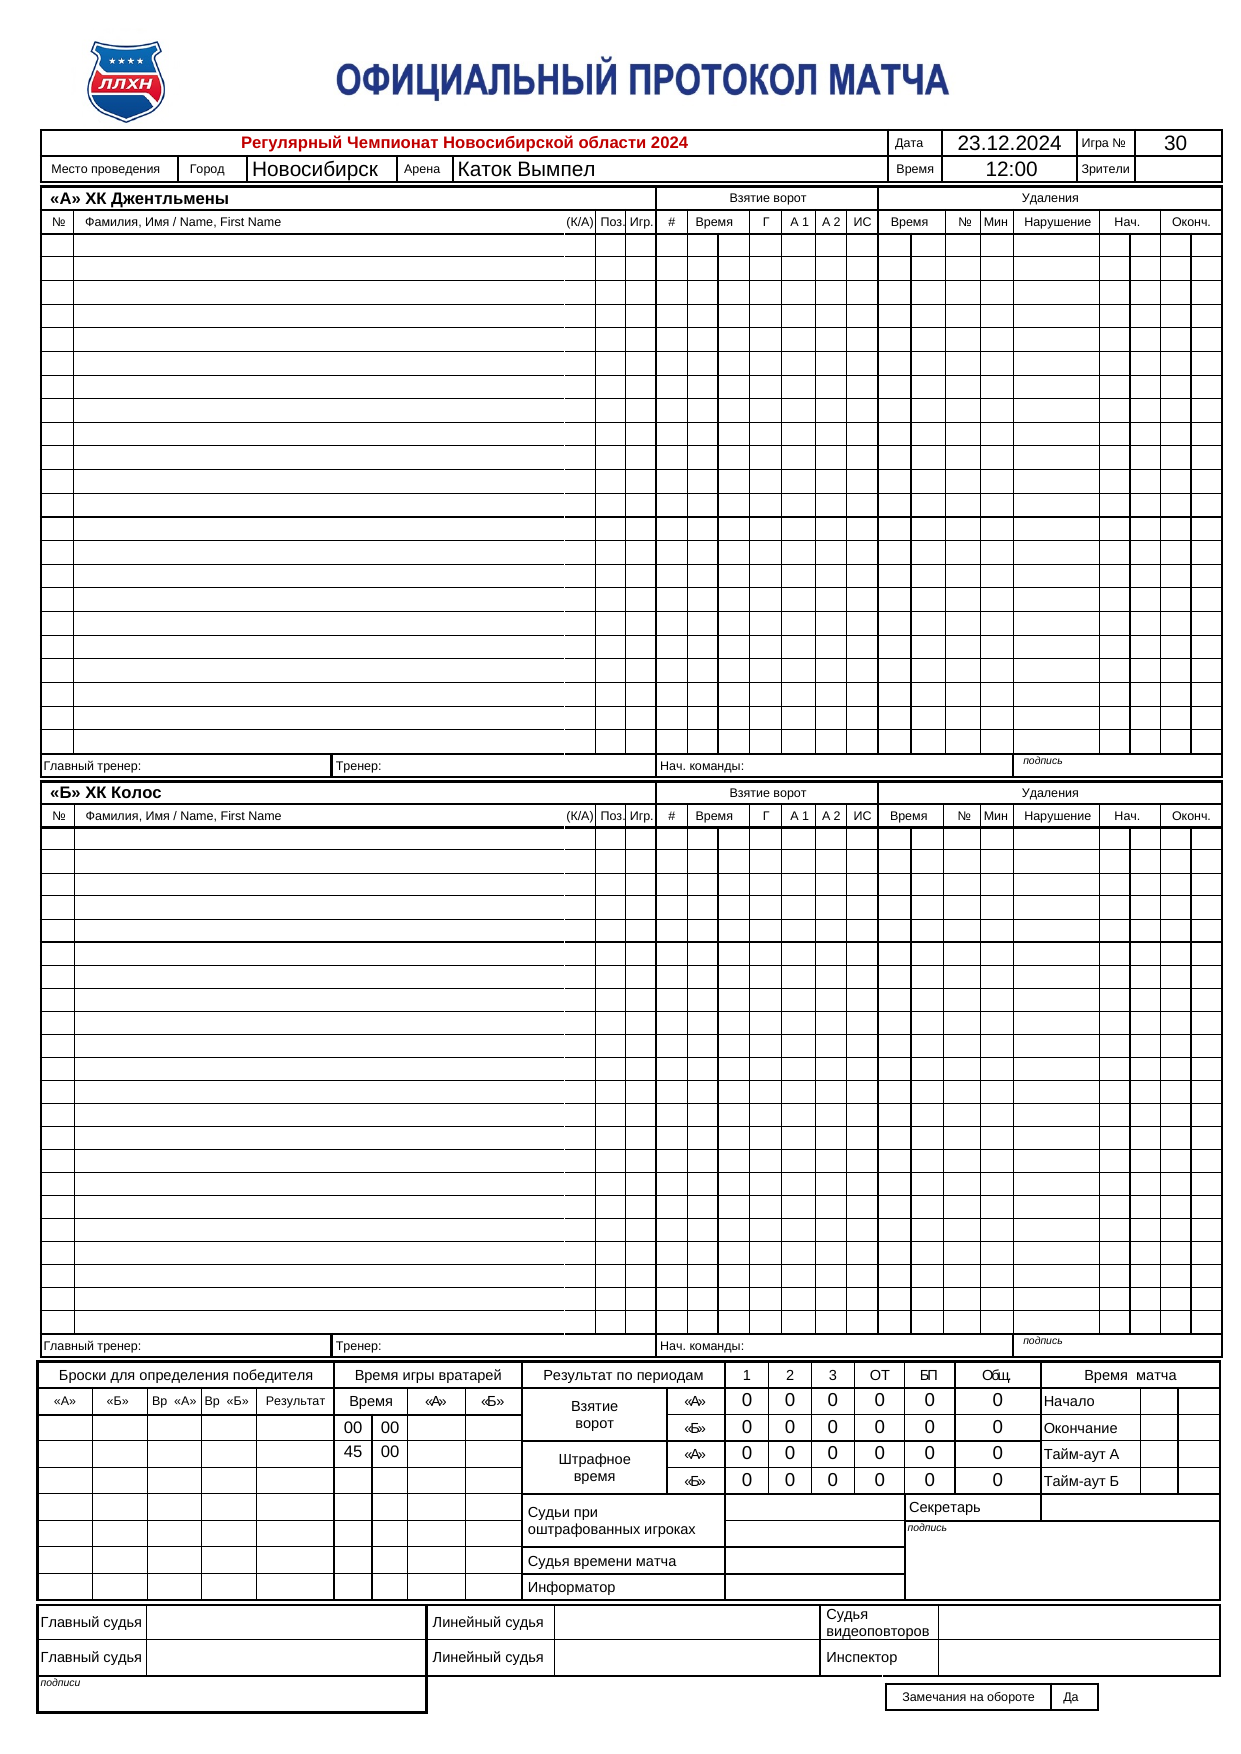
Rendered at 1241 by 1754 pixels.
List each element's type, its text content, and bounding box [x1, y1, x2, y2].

table_cell [93, 1416, 147, 1440]
table_cell [1014, 920, 1099, 941]
table_cell [816, 352, 846, 374]
table_cell Тренер: [333, 1335, 655, 1356]
table_cell [1014, 1288, 1099, 1310]
table_cell [1100, 1012, 1129, 1033]
table_cell [688, 896, 717, 918]
table_cell [944, 966, 980, 987]
table_cell [42, 896, 74, 918]
table_cell [847, 565, 877, 587]
table_cell подпись [1014, 1335, 1221, 1356]
table_cell [719, 730, 749, 753]
table_cell [816, 1058, 846, 1079]
table_cell Информатор [523, 1575, 724, 1599]
table_cell [1131, 989, 1160, 1011]
table_cell [626, 874, 655, 895]
table_cell [565, 1311, 595, 1333]
table_cell [657, 1150, 687, 1172]
table_cell [1100, 1058, 1129, 1079]
table_cell [688, 730, 717, 753]
table_cell [42, 966, 74, 987]
table_cell [1131, 874, 1160, 895]
table_cell [565, 683, 595, 706]
table_cell [719, 1035, 749, 1057]
table_cell [1192, 1012, 1221, 1033]
table_cell [1192, 943, 1221, 964]
table_cell [1014, 399, 1099, 422]
table_cell [1014, 446, 1099, 469]
table_cell [816, 235, 846, 256]
table_cell [596, 896, 625, 918]
table_cell [750, 281, 781, 303]
table_header Взятие ворот [657, 783, 877, 803]
table_cell [657, 1311, 687, 1333]
table_cell [75, 966, 564, 987]
table_cell [1161, 588, 1190, 611]
table_cell [74, 730, 564, 753]
table_cell [981, 612, 1013, 634]
table_cell [946, 470, 980, 493]
table_cell [879, 896, 910, 918]
table_cell [1014, 352, 1099, 374]
table_header Замечания на обороте [887, 1685, 1050, 1709]
table_cell [1131, 281, 1160, 303]
table_cell [657, 305, 687, 327]
table_cell [1161, 636, 1190, 658]
table_cell [719, 352, 749, 374]
table_cell [1014, 1104, 1099, 1126]
table_cell Вр «А» [148, 1389, 201, 1413]
table_cell [847, 1012, 877, 1033]
table_cell [750, 494, 781, 516]
table_cell [1192, 470, 1221, 493]
table_cell [719, 1150, 749, 1172]
table_cell [1131, 1219, 1160, 1241]
table_cell [1192, 1265, 1221, 1287]
table_cell [148, 1468, 201, 1493]
table_cell [75, 1150, 564, 1172]
table_cell [93, 1547, 147, 1573]
table_cell [847, 683, 877, 706]
table_cell [879, 494, 910, 516]
table_cell [1014, 305, 1099, 327]
table_cell [626, 328, 655, 351]
table_cell [202, 1547, 256, 1573]
table_cell [879, 943, 910, 964]
table_cell [1141, 1468, 1177, 1493]
table_cell [782, 376, 815, 398]
table_cell [981, 305, 1013, 327]
table_cell Поз. [596, 805, 625, 826]
table_cell [782, 1058, 815, 1079]
table_cell [596, 305, 625, 327]
table_cell 0 [769, 1415, 811, 1440]
table_cell [688, 257, 717, 280]
table_cell [74, 683, 564, 706]
table_cell [1161, 352, 1190, 374]
table_cell [93, 1574, 147, 1599]
table_cell [912, 1058, 943, 1079]
table_cell [847, 494, 877, 516]
table_cell [879, 1150, 910, 1172]
table_cell [879, 1311, 910, 1333]
table_cell [75, 1173, 564, 1195]
table_cell [816, 1104, 846, 1126]
table_cell [657, 281, 687, 303]
table_cell [1141, 1415, 1177, 1440]
table_cell [981, 588, 1013, 611]
table_cell [1100, 730, 1129, 753]
table_cell [1100, 1035, 1129, 1057]
table_cell [688, 235, 717, 256]
table_cell [565, 1265, 595, 1287]
table_cell [1100, 659, 1129, 682]
table_cell [657, 1127, 687, 1149]
table_cell [42, 683, 73, 706]
table_cell [782, 1196, 815, 1218]
table_cell [688, 1196, 717, 1218]
table_header БП [905, 1363, 954, 1387]
table_cell [847, 1242, 877, 1264]
table_cell [1161, 423, 1190, 445]
table_cell [944, 1035, 980, 1057]
table_cell [565, 281, 595, 303]
table_cell [408, 1441, 465, 1467]
table_cell [1192, 989, 1221, 1011]
table_cell [726, 1575, 904, 1599]
table_cell [1014, 966, 1099, 987]
table_cell [1131, 829, 1160, 849]
table_cell [750, 565, 781, 587]
table_cell [42, 305, 73, 327]
table_cell [816, 1311, 846, 1333]
table_cell [657, 707, 687, 729]
table_cell [1192, 352, 1221, 374]
table_cell [1131, 376, 1160, 398]
table_cell [782, 850, 815, 872]
table_cell [335, 1521, 371, 1546]
table_cell [782, 1012, 815, 1033]
table_cell А 2 [816, 805, 846, 826]
table_cell [944, 1127, 980, 1149]
table_cell [74, 612, 564, 634]
table_cell [750, 829, 781, 849]
table_cell [847, 1265, 877, 1287]
table_cell [596, 1035, 625, 1057]
table_cell [944, 1311, 980, 1333]
table_cell [1192, 565, 1221, 587]
table_cell [750, 257, 781, 280]
table_cell [816, 1242, 846, 1264]
table_cell [912, 966, 943, 987]
table_cell [1014, 235, 1099, 256]
table_cell [626, 1173, 655, 1195]
table_cell [981, 565, 1013, 587]
table_cell [42, 423, 73, 445]
table_cell [912, 518, 945, 540]
table_cell [626, 1035, 655, 1057]
table_cell [1192, 1058, 1221, 1079]
table_cell [565, 423, 595, 445]
table_cell [750, 541, 781, 564]
table_cell [596, 1150, 625, 1172]
table_cell [1161, 683, 1190, 706]
table_cell [42, 850, 74, 872]
table_cell [847, 1058, 877, 1079]
table_cell [1161, 235, 1190, 256]
table_cell [879, 1081, 910, 1103]
table_cell [1100, 470, 1129, 493]
table_cell [565, 896, 595, 918]
table_cell [981, 1104, 1013, 1126]
table_cell Город [179, 157, 246, 181]
table_cell Взятие ворот [523, 1389, 666, 1440]
table_cell [879, 1219, 910, 1241]
table_cell [946, 565, 980, 587]
table_cell Время [688, 211, 749, 233]
table_cell [565, 588, 595, 611]
table_cell [816, 1150, 846, 1172]
table_cell [1131, 683, 1160, 706]
table_cell [1161, 541, 1190, 564]
table_cell [1131, 612, 1160, 634]
table_cell [816, 636, 846, 658]
table_cell [719, 328, 749, 351]
table_header «А» ХК Джентльмены [42, 188, 655, 209]
table_cell [1014, 896, 1099, 918]
table_cell [596, 874, 625, 895]
table_cell [1014, 518, 1099, 540]
table_cell [1131, 470, 1160, 493]
table_cell [719, 989, 749, 1011]
table_cell Оконч. [1161, 805, 1221, 826]
table_cell [782, 399, 815, 422]
table_cell [626, 966, 655, 987]
table_cell Тренер: [333, 755, 655, 776]
table_cell [596, 1127, 625, 1149]
table_cell [1161, 707, 1190, 729]
table_cell [883, 1677, 1220, 1681]
table_cell [74, 659, 564, 682]
table_header 2 [769, 1363, 811, 1387]
table_cell [596, 446, 625, 469]
table_cell 0 [905, 1415, 954, 1440]
table_cell [1100, 494, 1129, 516]
table_cell Нач. [1100, 805, 1160, 826]
table_cell [565, 257, 595, 280]
table_cell [1131, 850, 1160, 872]
table_header Время матча [1042, 1363, 1219, 1387]
table_cell [1100, 1150, 1129, 1172]
table_cell [565, 874, 595, 895]
table_cell [42, 730, 73, 753]
table_cell [1131, 1127, 1160, 1149]
table_cell [1192, 707, 1221, 729]
table_cell [657, 1265, 687, 1287]
table_header Удаления [879, 783, 1221, 803]
table_cell [1100, 1104, 1129, 1126]
table_cell [912, 470, 945, 493]
table_cell [596, 235, 625, 256]
table_cell Г [750, 211, 781, 233]
table_cell [816, 1035, 846, 1057]
table_cell [1100, 1219, 1129, 1241]
table_cell [626, 1219, 655, 1241]
table_cell [719, 659, 749, 682]
table_cell [981, 235, 1013, 256]
table_cell Тайм-аут А [1042, 1441, 1140, 1467]
table_cell [596, 1219, 625, 1241]
table_cell [750, 1242, 781, 1264]
table_cell [981, 541, 1013, 564]
table_cell Время [889, 157, 941, 181]
table_cell [1192, 1035, 1221, 1057]
table_cell [981, 376, 1013, 398]
table_cell [657, 1035, 687, 1057]
table_cell [879, 518, 910, 540]
table_cell 0 [905, 1389, 954, 1413]
table_cell [596, 588, 625, 611]
table_cell [981, 659, 1013, 682]
table_cell [42, 1104, 74, 1126]
table_header Результат по периодам [523, 1363, 724, 1387]
table_cell [596, 1196, 625, 1218]
table_cell [782, 1219, 815, 1241]
table_cell подписи [39, 1677, 425, 1711]
table_cell [981, 943, 1013, 964]
table_cell [816, 874, 846, 895]
table_cell [1014, 281, 1099, 303]
table_cell [879, 1196, 910, 1218]
table_cell [912, 352, 945, 374]
table_cell [981, 328, 1013, 351]
table_cell [782, 328, 815, 351]
table_cell [782, 730, 815, 753]
table_cell [719, 1104, 749, 1126]
table_cell [847, 1104, 877, 1126]
table_cell [944, 1173, 980, 1195]
table_cell 0 [956, 1389, 1040, 1413]
table_cell [981, 281, 1013, 303]
table_cell [912, 850, 943, 872]
table_cell [626, 659, 655, 682]
table_cell [750, 1219, 781, 1241]
table_cell [1014, 943, 1099, 964]
table_cell [565, 707, 595, 729]
table_cell [596, 1012, 625, 1033]
table_cell [688, 328, 717, 351]
table_cell [879, 1242, 910, 1264]
table_cell [816, 829, 846, 849]
table_cell Судья времени матча [523, 1548, 724, 1573]
table_cell [565, 659, 595, 682]
table_cell [626, 850, 655, 872]
table_cell [42, 1219, 74, 1241]
table_cell [944, 1150, 980, 1172]
table_cell [1100, 588, 1129, 611]
table_cell [1192, 235, 1221, 256]
table_cell [1014, 829, 1099, 849]
table_cell [93, 1441, 147, 1467]
table_cell [565, 943, 595, 964]
table_cell [847, 920, 877, 941]
table_cell [1014, 1127, 1099, 1149]
table_cell [847, 1219, 877, 1241]
table_cell [816, 989, 846, 1011]
table_cell [688, 966, 717, 987]
table_cell [596, 850, 625, 872]
table_cell [565, 399, 595, 422]
table_cell 00 [335, 1416, 371, 1440]
table_cell [944, 1196, 980, 1218]
table_cell [719, 612, 749, 634]
table_cell [75, 850, 564, 872]
table_cell Судьи при оштрафованных игроках [523, 1495, 724, 1546]
table_cell [42, 494, 73, 516]
table_cell [946, 352, 980, 374]
table_cell [565, 966, 595, 987]
table_cell [688, 494, 717, 516]
table_cell [626, 730, 655, 753]
table_cell [596, 943, 625, 964]
table_cell [596, 989, 625, 1011]
table_cell [750, 612, 781, 634]
table_cell Нарушение [1014, 211, 1099, 233]
table_cell [1131, 1242, 1160, 1264]
table_cell [626, 989, 655, 1011]
table_cell [1179, 1441, 1219, 1467]
table_cell [944, 1104, 980, 1126]
table_cell [596, 1058, 625, 1079]
table_cell [596, 920, 625, 941]
table_cell [1161, 1311, 1190, 1333]
table_cell [565, 920, 595, 941]
table_cell [74, 328, 564, 351]
table_cell 0 [905, 1442, 954, 1467]
table_cell [750, 1265, 781, 1287]
table_cell [1100, 829, 1129, 849]
table_cell [719, 1127, 749, 1149]
table_cell [42, 518, 73, 540]
table_cell [39, 1494, 92, 1520]
table_cell [596, 352, 625, 374]
table_cell [657, 989, 687, 1011]
table_cell [688, 1265, 717, 1287]
table_cell [944, 920, 980, 941]
table_cell [719, 1196, 749, 1218]
table_cell [1131, 896, 1160, 918]
table_cell [912, 446, 945, 469]
table_cell [657, 1196, 687, 1218]
table_cell [596, 1104, 625, 1126]
table_cell [1161, 328, 1190, 351]
table_cell [782, 920, 815, 941]
table_cell [1161, 1150, 1190, 1172]
table_cell [816, 1196, 846, 1218]
table_cell [847, 518, 877, 540]
table_header Да [1052, 1685, 1097, 1709]
table_cell [42, 376, 73, 398]
table_cell [719, 943, 749, 964]
table_cell [1192, 1173, 1221, 1195]
table_cell [1100, 399, 1129, 422]
table_cell [750, 518, 781, 540]
table_cell [1131, 257, 1160, 280]
table_cell [688, 352, 717, 374]
table_cell [1014, 1219, 1099, 1241]
table_cell 0 [855, 1442, 904, 1467]
table_cell [782, 683, 815, 706]
table_cell № [42, 805, 74, 826]
table_cell [719, 376, 749, 398]
table_cell [596, 966, 625, 987]
table_cell [847, 235, 877, 256]
table_cell [719, 1012, 749, 1033]
table_cell [147, 1606, 425, 1639]
table_cell [1100, 518, 1129, 540]
table_cell [657, 612, 687, 634]
table_cell [657, 518, 687, 540]
table_cell [1014, 470, 1099, 493]
table_cell [626, 565, 655, 587]
table_cell [750, 1150, 781, 1172]
table_cell [1100, 683, 1129, 706]
table_cell [75, 1127, 564, 1149]
table_cell [1131, 305, 1160, 327]
table_cell [1161, 305, 1190, 327]
table_cell [944, 1288, 980, 1310]
table_cell [1100, 1173, 1129, 1195]
table_cell [688, 989, 717, 1011]
table_cell Время [879, 211, 945, 233]
table_cell [688, 565, 717, 587]
table_cell [257, 1441, 333, 1467]
table_cell [981, 989, 1013, 1011]
table_cell [1192, 612, 1221, 634]
table_cell [816, 328, 846, 351]
table_cell [782, 1288, 815, 1310]
table_cell [565, 612, 595, 634]
table_cell 0 [905, 1468, 954, 1493]
table_cell [565, 305, 595, 327]
table_cell [719, 829, 749, 849]
table_cell [596, 257, 625, 280]
table_cell [626, 588, 655, 611]
table_cell [1131, 943, 1160, 964]
table_cell [847, 1150, 877, 1172]
table_cell [626, 494, 655, 516]
table_cell [750, 1081, 781, 1103]
table_cell [782, 1035, 815, 1057]
table_cell [981, 1173, 1013, 1195]
table_cell подпись [906, 1522, 1219, 1599]
table_cell [912, 281, 945, 303]
table_cell [42, 470, 73, 493]
table_cell [782, 281, 815, 303]
table_cell [657, 423, 687, 445]
table_cell [879, 376, 910, 398]
table_cell [75, 1242, 564, 1264]
table_cell [1161, 966, 1190, 987]
table_cell [912, 305, 945, 327]
table_cell [816, 1173, 846, 1195]
table_cell Нач. команды: [657, 1335, 1012, 1356]
table_cell [42, 943, 74, 964]
table_cell [939, 1640, 1219, 1675]
table_cell [750, 328, 781, 351]
table_cell [688, 943, 717, 964]
table_cell [596, 518, 625, 540]
table_cell [626, 896, 655, 918]
table_cell [1192, 874, 1221, 895]
table_cell [1014, 257, 1099, 280]
table_cell [257, 1468, 333, 1493]
table_cell [816, 1265, 846, 1287]
table_cell [782, 1242, 815, 1264]
table_cell [657, 1058, 687, 1079]
table_cell [688, 588, 717, 611]
table_cell [74, 541, 564, 564]
table_cell А 1 [782, 805, 815, 826]
table_cell 0 [812, 1442, 854, 1467]
table_cell [944, 1012, 980, 1033]
table_cell [74, 423, 564, 445]
table_cell [626, 518, 655, 540]
table_cell [847, 1081, 877, 1103]
table_cell [816, 281, 846, 303]
table_cell [782, 541, 815, 564]
table_cell [75, 943, 564, 964]
table_cell [688, 707, 717, 729]
table_cell [750, 423, 781, 445]
table_cell [1192, 829, 1221, 849]
table_cell [847, 659, 877, 682]
table_cell Инспектор [821, 1640, 938, 1675]
table_cell [1161, 1265, 1190, 1287]
table_cell [946, 541, 980, 564]
table_cell [1161, 896, 1190, 918]
table_cell [1192, 1104, 1221, 1126]
table_cell [74, 281, 564, 303]
table_cell [1192, 1311, 1221, 1333]
table_cell [782, 588, 815, 611]
table_cell [719, 281, 749, 303]
table_cell [596, 1288, 625, 1310]
table_cell [816, 470, 846, 493]
table_cell 0 [956, 1468, 1040, 1493]
table_cell [981, 1127, 1013, 1149]
table_cell [912, 399, 945, 422]
table_cell [74, 305, 564, 327]
table_cell [202, 1521, 256, 1546]
table_cell [1131, 235, 1160, 256]
table_cell [565, 829, 595, 849]
table_cell [750, 707, 781, 729]
table_cell [719, 1288, 749, 1310]
table_cell [657, 1104, 687, 1126]
table_cell [42, 1173, 74, 1195]
table_cell [1192, 541, 1221, 564]
table_cell 00 [373, 1416, 407, 1440]
table_cell [1014, 659, 1099, 682]
table_cell [565, 518, 595, 540]
table_cell [1014, 1311, 1099, 1333]
table_cell Главный судья [39, 1640, 146, 1675]
table_cell [1131, 1058, 1160, 1079]
table_cell [257, 1416, 333, 1440]
table_cell «А» [408, 1389, 465, 1413]
table_cell [1192, 683, 1221, 706]
table_cell [1100, 565, 1129, 587]
table_cell [657, 494, 687, 516]
table_cell [750, 636, 781, 658]
table_cell [74, 352, 564, 374]
table_cell [879, 707, 910, 729]
table_cell Главный тренер: [42, 755, 330, 776]
table_cell [565, 1012, 595, 1033]
table_cell [657, 446, 687, 469]
table_cell [565, 494, 595, 516]
table_cell [1192, 399, 1221, 422]
table_cell [879, 612, 910, 634]
table_cell [1014, 1265, 1099, 1287]
table_cell [1131, 1081, 1160, 1103]
table_cell [1141, 1441, 1177, 1467]
table_cell [688, 1127, 717, 1149]
table_cell [42, 1288, 74, 1310]
table_cell [750, 659, 781, 682]
table_cell [74, 707, 564, 729]
table_cell [657, 541, 687, 564]
table_cell [657, 328, 687, 351]
table_cell [42, 659, 73, 682]
table_cell [596, 423, 625, 445]
table_cell Игр. [626, 211, 655, 233]
table_cell [596, 683, 625, 706]
table_cell [1014, 1173, 1099, 1195]
table_cell [688, 541, 717, 564]
table_cell [1131, 423, 1160, 445]
table_cell [981, 518, 1013, 540]
table_cell [816, 1012, 846, 1033]
table_cell [626, 1311, 655, 1333]
table_cell 0 [726, 1442, 768, 1467]
table_cell [944, 1081, 980, 1103]
table_cell 0 [812, 1389, 854, 1413]
table_cell [981, 966, 1013, 987]
table_cell [719, 305, 749, 327]
table_cell [847, 989, 877, 1011]
table_cell [1192, 518, 1221, 540]
table_cell [1014, 989, 1099, 1011]
table_cell [596, 399, 625, 422]
table_cell [74, 257, 564, 280]
table_cell [1100, 423, 1129, 445]
table_cell [879, 636, 910, 658]
table_cell [719, 423, 749, 445]
table_cell [847, 588, 877, 611]
table_cell [750, 730, 781, 753]
table_cell [944, 896, 980, 918]
table_cell [981, 829, 1013, 849]
table_cell [816, 1081, 846, 1103]
table_cell [879, 1058, 910, 1079]
table_cell [847, 636, 877, 658]
table_cell 00 [373, 1441, 407, 1467]
table_cell [1131, 920, 1160, 941]
table_cell [939, 1606, 1219, 1639]
table_cell [657, 399, 687, 422]
table_cell [1161, 1035, 1190, 1057]
table_cell [1014, 1242, 1099, 1264]
table_cell [1131, 1265, 1160, 1287]
table_cell [847, 257, 877, 280]
table_cell [782, 257, 815, 280]
table_cell «А» [668, 1389, 724, 1413]
table_cell [657, 235, 687, 256]
table_cell [847, 376, 877, 398]
table_cell [879, 399, 910, 422]
table_cell [657, 829, 687, 849]
table_cell [719, 1081, 749, 1103]
table_cell [1131, 707, 1160, 729]
table_cell [1161, 1058, 1190, 1079]
table_cell [912, 730, 945, 753]
table_cell [1131, 1104, 1160, 1126]
table_cell [750, 966, 781, 987]
table_cell [565, 1104, 595, 1126]
table_cell [42, 1265, 74, 1287]
table_cell [1099, 1682, 1220, 1711]
table_cell [1100, 896, 1129, 918]
table_cell [688, 1173, 717, 1195]
table_cell [1014, 588, 1099, 611]
table_cell [565, 352, 595, 374]
table_cell [981, 850, 1013, 872]
table_cell [750, 399, 781, 422]
table_cell [565, 730, 595, 753]
table_cell [1100, 1265, 1129, 1287]
table_cell [75, 829, 564, 849]
table_cell [1014, 707, 1099, 729]
table_cell [719, 850, 749, 872]
table_cell [1192, 1196, 1221, 1218]
table_cell [912, 1104, 943, 1126]
table_cell [1042, 1495, 1219, 1520]
table_cell [75, 896, 564, 918]
table_cell «Б» [668, 1415, 724, 1440]
table_cell [750, 1104, 781, 1126]
table_cell Новосибирск [248, 157, 396, 181]
table_cell [1161, 1012, 1190, 1033]
table_cell [750, 989, 781, 1011]
table_cell [74, 376, 564, 398]
table_cell [1100, 305, 1129, 327]
table_cell [750, 1196, 781, 1218]
table_cell [42, 1035, 74, 1057]
table_cell [565, 328, 595, 351]
table_cell [1131, 352, 1160, 374]
table_cell [75, 1035, 564, 1057]
table_cell 45 [335, 1441, 371, 1467]
table_cell [1192, 1219, 1221, 1241]
table_cell [1192, 1242, 1221, 1264]
table_cell [981, 1219, 1013, 1241]
table_cell [565, 1173, 595, 1195]
table_cell [912, 829, 943, 849]
table_cell [719, 565, 749, 587]
table_cell Время [335, 1389, 407, 1413]
table_cell [1161, 446, 1190, 469]
table_cell [719, 541, 749, 564]
table_cell [74, 235, 564, 256]
table_cell [912, 1219, 943, 1241]
table_cell [847, 612, 877, 634]
table_cell [750, 1288, 781, 1310]
table_cell [335, 1468, 371, 1493]
table_cell [946, 636, 980, 658]
table_cell Линейный судья [428, 1606, 554, 1639]
table_cell [688, 376, 717, 398]
table_cell [1131, 588, 1160, 611]
table_cell [719, 494, 749, 516]
table_cell [879, 1288, 910, 1310]
table_cell [596, 494, 625, 516]
table_cell [981, 1311, 1013, 1333]
table_cell [981, 1150, 1013, 1172]
table_cell [879, 305, 910, 327]
table_cell [912, 659, 945, 682]
table_cell [626, 305, 655, 327]
table_cell «Б» [93, 1389, 147, 1413]
table_cell [946, 376, 980, 398]
table_cell [74, 399, 564, 422]
table_cell [626, 1127, 655, 1149]
table_cell [565, 1196, 595, 1218]
table_cell [626, 707, 655, 729]
table_cell [1014, 494, 1099, 516]
table_cell [257, 1521, 333, 1546]
table_header Удаления [879, 188, 1221, 209]
table_cell [1014, 1012, 1099, 1033]
table_cell [688, 518, 717, 540]
table_cell [912, 1311, 943, 1333]
table_cell [1100, 966, 1129, 987]
table_cell [1014, 1196, 1099, 1218]
table_cell [626, 1242, 655, 1264]
table_cell [946, 281, 980, 303]
table_cell [75, 1311, 564, 1333]
table_cell [726, 1548, 904, 1573]
table_cell [657, 257, 687, 280]
table_cell [719, 707, 749, 729]
table_cell [565, 1150, 595, 1172]
table_cell Поз. [596, 211, 625, 233]
table_cell [782, 1173, 815, 1195]
table_cell 0 [726, 1468, 768, 1493]
table_cell [750, 896, 781, 918]
table_cell [39, 1468, 92, 1493]
table_cell [1100, 235, 1129, 256]
table_cell [1192, 730, 1221, 753]
table_cell [816, 966, 846, 987]
table_cell [879, 235, 910, 256]
table_cell [1161, 376, 1190, 398]
table_cell [428, 1677, 882, 1711]
table_cell [1131, 659, 1160, 682]
table_cell [879, 588, 910, 611]
table_cell [466, 1521, 521, 1546]
table_cell [912, 235, 945, 256]
table_cell [847, 541, 877, 564]
table_cell [565, 1035, 595, 1057]
table_cell [42, 989, 74, 1011]
table_cell [912, 896, 943, 918]
table_cell подпись [1014, 755, 1221, 776]
table_cell [148, 1547, 201, 1573]
table_cell [981, 399, 1013, 422]
table_cell [981, 1035, 1013, 1057]
table_cell [466, 1574, 521, 1599]
table_cell [981, 470, 1013, 493]
table_cell [750, 1127, 781, 1149]
table_cell [912, 989, 943, 1011]
table_cell [879, 874, 910, 895]
table_cell [847, 1035, 877, 1057]
table_cell [565, 850, 595, 872]
table_cell [1192, 636, 1221, 658]
table_cell [596, 1265, 625, 1287]
table_cell [719, 588, 749, 611]
table_cell [75, 920, 564, 941]
table_cell [719, 1219, 749, 1241]
table_cell [42, 399, 73, 422]
table_cell [1014, 730, 1099, 753]
table_cell [750, 305, 781, 327]
table_cell [148, 1574, 201, 1599]
table_cell [626, 1058, 655, 1079]
table_cell Каток Вымпел [454, 157, 887, 181]
table_cell [626, 376, 655, 398]
table_cell [688, 1035, 717, 1057]
table_cell [657, 659, 687, 682]
table_cell [946, 707, 980, 729]
table_cell [1161, 1127, 1190, 1149]
table_cell [816, 305, 846, 327]
table_cell 0 [769, 1468, 811, 1493]
table_cell [1131, 494, 1160, 516]
table_cell [1192, 257, 1221, 280]
table_cell [1131, 1150, 1160, 1172]
table_cell [657, 1219, 687, 1241]
table_cell [1192, 446, 1221, 469]
table_cell [719, 1265, 749, 1287]
table_cell [39, 1547, 92, 1573]
table_cell [719, 920, 749, 941]
table_cell [1100, 612, 1129, 634]
table_cell [1192, 494, 1221, 516]
table_header 30 [1136, 131, 1221, 155]
table_header 3 [812, 1363, 854, 1387]
table_cell [75, 874, 564, 895]
table_cell [1131, 1311, 1160, 1333]
table_cell [1192, 966, 1221, 987]
table_cell № [946, 211, 980, 233]
table_cell [719, 683, 749, 706]
table_cell Главный тренер: [42, 1335, 330, 1356]
table_cell [879, 1173, 910, 1195]
table_cell [1161, 1242, 1190, 1264]
table_cell [42, 257, 73, 280]
table_cell [688, 423, 717, 445]
table_cell [981, 1196, 1013, 1218]
table_cell [944, 943, 980, 964]
table_cell [408, 1416, 465, 1440]
table_cell [1100, 1081, 1129, 1103]
table_cell [879, 829, 910, 849]
table_cell [555, 1606, 819, 1639]
table_cell [1161, 1288, 1190, 1310]
table_cell [912, 494, 945, 516]
table_cell [847, 423, 877, 445]
table_cell [596, 829, 625, 849]
table_cell [1014, 850, 1099, 872]
table_cell [1100, 281, 1129, 303]
table_cell [596, 1311, 625, 1333]
table_header Игра № [1078, 131, 1134, 155]
table_cell [946, 423, 980, 445]
table_cell [42, 446, 73, 469]
table_cell [75, 1058, 564, 1079]
table_cell [75, 1104, 564, 1126]
table_cell [565, 636, 595, 658]
table_cell [1161, 730, 1190, 753]
table_cell [1161, 612, 1190, 634]
table_cell [626, 399, 655, 422]
table_cell [847, 399, 877, 422]
table_cell [1014, 565, 1099, 587]
table_cell [408, 1468, 465, 1493]
table_cell [688, 1288, 717, 1310]
table_cell [879, 730, 910, 753]
table_cell [782, 829, 815, 849]
table_cell [373, 1494, 407, 1520]
table_cell 0 [726, 1415, 768, 1440]
table_cell [373, 1574, 407, 1599]
table_cell [596, 470, 625, 493]
table_cell [879, 1127, 910, 1149]
table_cell [1192, 659, 1221, 682]
table_cell [750, 470, 781, 493]
table_cell [944, 1219, 980, 1241]
table_cell [74, 636, 564, 658]
table_cell [1014, 328, 1099, 351]
table_cell [688, 470, 717, 493]
table_cell [879, 328, 910, 351]
table_cell [657, 874, 687, 895]
table_cell [688, 920, 717, 941]
table_cell [879, 470, 910, 493]
table_cell [1179, 1415, 1219, 1440]
table_cell [688, 1081, 717, 1103]
table_cell (К/А) [565, 805, 595, 826]
table_cell [879, 1104, 910, 1126]
table_cell [373, 1547, 407, 1573]
table_cell [74, 446, 564, 469]
table_cell [981, 1058, 1013, 1079]
table_cell [782, 896, 815, 918]
table_cell [847, 470, 877, 493]
table_cell Зрители [1078, 157, 1134, 181]
table_cell [912, 1127, 943, 1149]
table_cell [657, 1081, 687, 1103]
table_cell [782, 423, 815, 445]
table_cell [1161, 281, 1190, 303]
table_cell [782, 966, 815, 987]
table_cell [75, 1196, 564, 1218]
table_cell [626, 683, 655, 706]
table_cell [42, 1150, 74, 1172]
table_cell 0 [812, 1468, 854, 1493]
table_cell [1131, 518, 1160, 540]
table_cell Судья видеоповторов [821, 1606, 938, 1639]
table_cell [408, 1494, 465, 1520]
table_cell [626, 829, 655, 849]
table_cell [1014, 683, 1099, 706]
table_cell [75, 1219, 564, 1241]
table_cell ИС [847, 805, 877, 826]
table_cell [1192, 1127, 1221, 1149]
table_cell [816, 920, 846, 941]
table_cell [981, 920, 1013, 941]
table_cell [944, 989, 980, 1011]
table_cell [626, 235, 655, 256]
table_cell Время [879, 805, 943, 826]
table_cell [981, 446, 1013, 469]
table_cell Штрафное время [523, 1442, 666, 1493]
table_cell [816, 896, 846, 918]
table_cell № [42, 211, 73, 233]
table_cell [148, 1441, 201, 1467]
table_cell # [657, 211, 687, 233]
table_cell [946, 612, 980, 634]
table_cell [750, 588, 781, 611]
table_cell [1192, 1081, 1221, 1103]
table_cell [782, 352, 815, 374]
table_cell [75, 1288, 564, 1310]
table_cell [39, 1521, 92, 1546]
table_cell [1161, 1173, 1190, 1195]
table_cell [847, 1311, 877, 1333]
table_cell [1192, 1288, 1221, 1310]
table_cell Место проведения [42, 157, 177, 181]
table_cell [1014, 1058, 1099, 1079]
table_cell [42, 588, 73, 611]
table_cell [596, 1081, 625, 1103]
table_cell [626, 943, 655, 964]
table_cell Мин [981, 805, 1013, 826]
table_cell № [944, 805, 980, 826]
table_cell [750, 1035, 781, 1057]
table_cell Оконч. [1161, 211, 1221, 233]
table_cell [75, 989, 564, 1011]
table_cell [912, 1035, 943, 1057]
table_cell [1100, 328, 1129, 351]
table_cell [688, 399, 717, 422]
table_cell [1131, 1173, 1160, 1195]
table_cell [1141, 1389, 1177, 1413]
table_cell [1100, 376, 1129, 398]
table_cell [816, 423, 846, 445]
table_cell [912, 376, 945, 398]
table_cell [879, 352, 910, 374]
table_cell [719, 636, 749, 658]
table_cell [847, 446, 877, 469]
table_cell [1131, 565, 1160, 587]
table_cell Окончание [1042, 1415, 1140, 1440]
table_cell [1161, 850, 1190, 872]
table_cell [750, 683, 781, 706]
table_cell [912, 541, 945, 564]
table_cell [565, 541, 595, 564]
table_cell [257, 1494, 333, 1520]
table_cell [1014, 874, 1099, 895]
table_cell [750, 943, 781, 964]
table_cell [782, 636, 815, 658]
table_cell [74, 518, 564, 540]
table_cell [912, 1265, 943, 1287]
table_cell [912, 1196, 943, 1218]
table_cell [1192, 423, 1221, 445]
table_cell [847, 1196, 877, 1218]
table_cell [816, 518, 846, 540]
table_cell [75, 1081, 564, 1103]
table_cell [847, 1288, 877, 1310]
table_cell [657, 896, 687, 918]
table_cell [596, 328, 625, 351]
table_cell [847, 829, 877, 849]
table_cell [847, 896, 877, 918]
table_cell [1014, 376, 1099, 398]
table_cell [981, 1265, 1013, 1287]
table_cell [1192, 328, 1221, 351]
table_cell [912, 565, 945, 587]
table_cell [626, 446, 655, 469]
table_cell [782, 1150, 815, 1172]
table_cell [596, 636, 625, 658]
table_cell [1131, 328, 1160, 351]
table_cell [782, 1311, 815, 1333]
table_cell [1131, 730, 1160, 753]
table_cell [373, 1521, 407, 1546]
table_cell [42, 920, 74, 941]
table_cell [750, 376, 781, 398]
table_cell 0 [855, 1468, 904, 1493]
table_cell [657, 730, 687, 753]
table_header ОТ [855, 1363, 904, 1387]
table_cell [148, 1494, 201, 1520]
table_cell А 2 [816, 211, 846, 233]
table_cell [688, 874, 717, 895]
table_cell [816, 565, 846, 587]
table_cell «А» [668, 1442, 724, 1467]
table_cell [626, 281, 655, 303]
table_cell [1100, 541, 1129, 564]
table_cell [912, 1012, 943, 1033]
table_cell [596, 565, 625, 587]
table_cell [816, 399, 846, 422]
table_cell [912, 707, 945, 729]
table_cell [1100, 943, 1129, 964]
table_cell [596, 707, 625, 729]
table_cell [946, 494, 980, 516]
table_cell [688, 829, 717, 849]
table_cell [750, 874, 781, 895]
table_cell [93, 1521, 147, 1546]
table_cell [1192, 920, 1221, 941]
table_cell [879, 659, 910, 682]
table_cell [657, 943, 687, 964]
table_cell [719, 1058, 749, 1079]
table_cell [466, 1441, 521, 1467]
table_cell [1131, 1288, 1160, 1310]
table_cell [912, 636, 945, 658]
table_cell [719, 257, 749, 280]
table_cell [946, 518, 980, 540]
table_cell [657, 1288, 687, 1310]
table_header Время игры вратарей [335, 1363, 521, 1387]
table_cell [782, 470, 815, 493]
table_cell [847, 305, 877, 327]
table_cell [1100, 1311, 1129, 1333]
table_cell [847, 850, 877, 872]
table_cell [946, 399, 980, 422]
table_cell [726, 1521, 904, 1546]
table_cell [626, 636, 655, 658]
table_cell [657, 966, 687, 987]
table_cell [847, 707, 877, 729]
table_cell [912, 683, 945, 706]
table_cell [1131, 446, 1160, 469]
table_cell [879, 257, 910, 280]
table_cell [688, 659, 717, 682]
table_header 23.12.2024 [943, 131, 1076, 155]
table_cell [565, 1242, 595, 1264]
table_cell [879, 281, 910, 303]
table_header Регулярный Чемпионат Новосибирской области 2024 [42, 131, 887, 155]
table_cell [816, 257, 846, 280]
table_cell [1100, 874, 1129, 895]
table_cell [408, 1574, 465, 1599]
table_cell [1100, 446, 1129, 469]
table_cell [750, 1012, 781, 1033]
table_cell [1192, 588, 1221, 611]
table_cell [257, 1547, 333, 1573]
table_cell 0 [726, 1389, 768, 1413]
table_cell Линейный судья [428, 1640, 554, 1675]
table_cell [719, 235, 749, 256]
table_cell [42, 565, 73, 587]
table_cell Арена [398, 157, 452, 181]
table_cell [596, 1173, 625, 1195]
table_cell [74, 588, 564, 611]
table_cell 0 [855, 1389, 904, 1413]
table_cell [946, 328, 980, 351]
table_cell [719, 446, 749, 469]
table_cell [944, 1242, 980, 1264]
table_cell «А» [39, 1389, 92, 1413]
table_cell [657, 1242, 687, 1264]
table_cell [596, 1242, 625, 1264]
table_cell [1179, 1468, 1219, 1493]
table_cell [750, 235, 781, 256]
table_cell [782, 565, 815, 587]
table_cell [912, 257, 945, 280]
table_cell [1161, 565, 1190, 587]
table_cell [782, 518, 815, 540]
table_cell [719, 1173, 749, 1195]
table_cell [202, 1574, 256, 1599]
table_cell [912, 423, 945, 445]
table_cell 0 [956, 1442, 1040, 1467]
table_cell [782, 494, 815, 516]
table_cell 0 [855, 1415, 904, 1440]
table_cell [847, 943, 877, 964]
table_cell [42, 829, 74, 849]
table_cell [847, 1173, 877, 1195]
table_cell [688, 281, 717, 303]
table_cell [688, 1242, 717, 1264]
table_cell [335, 1574, 371, 1599]
table_cell [1100, 850, 1129, 872]
table_cell [981, 352, 1013, 374]
table_cell [879, 989, 910, 1011]
table_cell [1014, 541, 1099, 564]
table_cell [596, 281, 625, 303]
table_cell «Б» [668, 1468, 724, 1493]
table_cell [782, 1104, 815, 1126]
table_cell [75, 1265, 564, 1287]
table_cell [1100, 352, 1129, 374]
table_cell [596, 612, 625, 634]
table_cell [466, 1416, 521, 1440]
table_cell [946, 659, 980, 682]
table_cell [726, 1495, 904, 1520]
table_cell Вр «Б» [202, 1389, 256, 1413]
table_cell [719, 399, 749, 422]
table_cell [373, 1468, 407, 1493]
table_cell [981, 1288, 1013, 1310]
table_cell [981, 683, 1013, 706]
table_cell [879, 1012, 910, 1033]
table_cell [408, 1521, 465, 1546]
table_cell [1100, 707, 1129, 729]
table_cell [1131, 966, 1160, 987]
table_cell [688, 636, 717, 658]
table_cell [1161, 829, 1190, 849]
table_cell [1161, 470, 1190, 493]
table_cell [1136, 157, 1221, 181]
table_header 1 [726, 1363, 768, 1387]
table_cell [42, 1081, 74, 1103]
table_cell [750, 920, 781, 941]
table_cell [750, 850, 781, 872]
table_cell [657, 470, 687, 493]
table_cell Время [688, 805, 749, 826]
table_header Общ. [956, 1363, 1040, 1387]
table_cell [466, 1494, 521, 1520]
table_cell [688, 1311, 717, 1333]
table_header «Б» ХК Колос [42, 783, 655, 803]
table_cell [879, 1265, 910, 1287]
table_cell [42, 1196, 74, 1218]
table_cell Фамилия, Имя / Name, First Name [74, 211, 565, 233]
table_cell [912, 588, 945, 611]
table_header Броски для определения победителя [39, 1363, 333, 1387]
table_cell (К/А) [565, 211, 595, 233]
table_cell [912, 612, 945, 634]
table_cell [565, 1219, 595, 1241]
table_cell [946, 683, 980, 706]
table_cell [816, 446, 846, 469]
table_cell [1161, 659, 1190, 682]
table_cell [257, 1574, 333, 1599]
table_cell «Б » [466, 1389, 521, 1413]
table_cell [626, 257, 655, 280]
table_cell 12:00 [943, 157, 1076, 181]
table_cell [816, 588, 846, 611]
table_cell [1131, 399, 1160, 422]
table_cell [782, 446, 815, 469]
table_cell [93, 1468, 147, 1493]
table_cell [912, 328, 945, 351]
table_cell [750, 1058, 781, 1079]
table_cell [879, 423, 910, 445]
table_cell [719, 966, 749, 987]
table_cell [147, 1640, 425, 1675]
table_cell [879, 920, 910, 941]
table_cell [42, 1058, 74, 1079]
table_cell [816, 1127, 846, 1149]
table_cell [782, 305, 815, 327]
table_cell [1161, 943, 1190, 964]
table_cell [719, 896, 749, 918]
table_cell [782, 1265, 815, 1287]
table_cell [42, 636, 73, 658]
table_cell [946, 235, 980, 256]
table_cell [719, 518, 749, 540]
table_cell [596, 541, 625, 564]
table_cell [946, 730, 980, 753]
table_cell [42, 1242, 74, 1264]
table_cell [335, 1494, 371, 1520]
table_cell [981, 1081, 1013, 1103]
table_cell [42, 612, 73, 634]
table_cell [944, 1058, 980, 1079]
picture [5, 28, 1179, 129]
table_cell [466, 1547, 521, 1573]
table_cell [688, 1150, 717, 1172]
table_cell [42, 1127, 74, 1149]
table_cell [981, 896, 1013, 918]
table_cell [1100, 1127, 1129, 1149]
table_cell Фамилия, Имя / Name, First Name [75, 805, 565, 826]
table_cell [626, 1081, 655, 1103]
table_cell [816, 943, 846, 964]
table_cell [816, 707, 846, 729]
table_cell [1100, 257, 1129, 280]
table_cell Тайм-аут Б [1042, 1468, 1140, 1493]
table_cell [1014, 1081, 1099, 1103]
table_cell Начало [1042, 1389, 1140, 1413]
table_cell [782, 612, 815, 634]
table_cell [408, 1547, 465, 1573]
table_cell [565, 446, 595, 469]
table_cell [981, 636, 1013, 658]
table_cell [688, 1104, 717, 1126]
table_cell А 1 [782, 211, 815, 233]
table_cell [816, 612, 846, 634]
table_cell [1131, 541, 1160, 564]
table_cell [626, 470, 655, 493]
table_cell 0 [769, 1389, 811, 1413]
table_cell [1014, 423, 1099, 445]
table_cell [657, 352, 687, 374]
table_header Взятие ворот [657, 188, 877, 209]
table_cell [1100, 1242, 1129, 1264]
table_cell [555, 1640, 819, 1675]
table_cell [202, 1494, 256, 1520]
table_cell [981, 257, 1013, 280]
table_cell [1161, 874, 1190, 895]
table_cell [912, 874, 943, 895]
table_cell [42, 281, 73, 303]
table_cell [565, 1058, 595, 1079]
table_cell [202, 1468, 256, 1493]
table_cell [782, 989, 815, 1011]
table_cell [202, 1441, 256, 1467]
table_cell [688, 446, 717, 469]
table_cell Главный судья [39, 1606, 146, 1639]
table_cell 0 [812, 1415, 854, 1440]
table_cell [42, 235, 73, 256]
table_cell [1192, 376, 1221, 398]
table_cell [816, 659, 846, 682]
table_cell [946, 305, 980, 327]
table_cell [626, 1104, 655, 1126]
table_cell [335, 1547, 371, 1573]
table_cell [657, 920, 687, 941]
table_cell [688, 1219, 717, 1241]
table_cell [1161, 494, 1190, 516]
table_cell [912, 1150, 943, 1172]
table_cell [782, 1081, 815, 1103]
table_cell [626, 612, 655, 634]
table_cell [1161, 518, 1190, 540]
table_cell [912, 943, 943, 964]
table_cell [1161, 399, 1190, 422]
table_cell [1014, 636, 1099, 658]
table_cell [626, 1150, 655, 1172]
table_cell [42, 541, 73, 564]
table_cell [565, 989, 595, 1011]
table_cell [1192, 896, 1221, 918]
table_cell [981, 423, 1013, 445]
table_cell [1014, 1150, 1099, 1172]
table_cell [565, 376, 595, 398]
table_cell [1100, 1288, 1129, 1310]
table_cell [1014, 1035, 1099, 1057]
table_cell [946, 257, 980, 280]
table_cell [944, 829, 980, 849]
table_cell [1100, 920, 1129, 941]
table_cell [565, 470, 595, 493]
table_cell [912, 1081, 943, 1103]
table_cell [657, 850, 687, 872]
table_cell [981, 874, 1013, 895]
table_cell [879, 1035, 910, 1057]
table_cell [944, 1265, 980, 1287]
table_cell [39, 1416, 92, 1440]
table_cell [946, 446, 980, 469]
table_cell Нарушение [1014, 805, 1099, 826]
table_cell [42, 1012, 74, 1033]
table_cell [847, 281, 877, 303]
table_cell [657, 636, 687, 658]
table_cell [847, 352, 877, 374]
table_cell [39, 1441, 92, 1467]
table_cell Игр. [626, 805, 655, 826]
table_cell [688, 1012, 717, 1033]
table_cell [816, 730, 846, 753]
table_cell [847, 874, 877, 895]
table_cell [688, 612, 717, 634]
table_cell [1161, 920, 1190, 941]
table_cell [1161, 1219, 1190, 1241]
table_cell [946, 588, 980, 611]
table_cell [75, 1012, 564, 1033]
table_cell [879, 541, 910, 564]
table_cell [42, 352, 73, 374]
table_cell [42, 707, 73, 729]
table_cell [912, 1242, 943, 1264]
table_cell [1161, 989, 1190, 1011]
table_cell [657, 1173, 687, 1195]
table_cell [1100, 1196, 1129, 1218]
table_cell [750, 1173, 781, 1195]
table_cell [719, 470, 749, 493]
table_cell [981, 494, 1013, 516]
table_cell [1161, 1081, 1190, 1103]
table_cell # [657, 805, 687, 826]
table_cell [93, 1494, 147, 1520]
table_cell [1161, 257, 1190, 280]
table_cell [879, 565, 910, 587]
table_cell [657, 588, 687, 611]
table_cell [626, 1288, 655, 1310]
table_cell [879, 850, 910, 872]
table_cell [565, 1081, 595, 1103]
table_cell [148, 1521, 201, 1546]
table_cell [1179, 1389, 1219, 1413]
table_cell [981, 730, 1013, 753]
table_cell [981, 1012, 1013, 1033]
table_cell Г [750, 805, 781, 826]
table_cell 0 [769, 1442, 811, 1467]
table_cell [596, 376, 625, 398]
table_cell Нач. команды: [657, 755, 1012, 776]
table_cell [657, 565, 687, 587]
table_cell [816, 376, 846, 398]
table_cell [782, 659, 815, 682]
table_cell [879, 683, 910, 706]
table_cell [816, 850, 846, 872]
table_cell [74, 494, 564, 516]
table_cell [1131, 636, 1160, 658]
table_cell Нач. [1100, 211, 1160, 233]
table_cell [565, 1288, 595, 1310]
table_cell 0 [956, 1415, 1040, 1440]
table_cell [1161, 1196, 1190, 1218]
table_header Дата [889, 131, 941, 155]
table_cell [912, 920, 943, 941]
table_cell [847, 730, 877, 753]
table_cell ИС [847, 211, 877, 233]
table_cell [847, 328, 877, 351]
table_cell [1192, 281, 1221, 303]
table_cell [626, 541, 655, 564]
table_cell [596, 659, 625, 682]
table_cell [981, 1242, 1013, 1264]
table_cell [688, 683, 717, 706]
table_cell [626, 920, 655, 941]
table_cell [782, 1127, 815, 1149]
table_cell [847, 966, 877, 987]
table_cell [565, 235, 595, 256]
table_cell [626, 1196, 655, 1218]
table_cell [657, 683, 687, 706]
table_cell [1192, 850, 1221, 872]
table_cell Результат [257, 1389, 333, 1413]
table_cell Секретарь [906, 1495, 1040, 1520]
table_cell [1100, 989, 1129, 1011]
table_cell [626, 352, 655, 374]
table_cell [39, 1574, 92, 1599]
table_cell [816, 1219, 846, 1241]
table_cell [148, 1416, 201, 1440]
table_cell [1014, 612, 1099, 634]
table_cell [1131, 1196, 1160, 1218]
table_cell [879, 966, 910, 987]
table_cell [688, 850, 717, 872]
table_cell [719, 1311, 749, 1333]
table_cell [688, 1058, 717, 1079]
table_cell [782, 874, 815, 895]
table_cell [719, 1242, 749, 1264]
table_cell [782, 235, 815, 256]
table_cell [782, 707, 815, 729]
table_cell [626, 1012, 655, 1033]
table_cell [74, 565, 564, 587]
table_cell [657, 376, 687, 398]
table_cell [912, 1288, 943, 1310]
table_cell [816, 683, 846, 706]
table_cell [74, 470, 564, 493]
table_cell [719, 874, 749, 895]
table_cell [816, 541, 846, 564]
table_cell [596, 730, 625, 753]
table_cell [1100, 636, 1129, 658]
table_cell [912, 1173, 943, 1195]
table_cell [626, 1265, 655, 1287]
table_cell [1131, 1012, 1160, 1033]
table_cell [816, 494, 846, 516]
table_cell [626, 423, 655, 445]
table_cell [1192, 305, 1221, 327]
table_cell [42, 874, 74, 895]
table_cell [816, 1288, 846, 1310]
table_cell [688, 305, 717, 327]
table_cell [782, 943, 815, 964]
table_cell [565, 565, 595, 587]
table_cell [750, 446, 781, 469]
table_cell [657, 1012, 687, 1033]
table_cell [202, 1416, 256, 1440]
table_cell [466, 1468, 521, 1493]
table_cell [42, 1311, 74, 1333]
table_cell [981, 707, 1013, 729]
table_cell [944, 874, 980, 895]
table_cell [1192, 1150, 1221, 1172]
table_cell [847, 1127, 877, 1149]
table_cell [750, 352, 781, 374]
table_cell [1131, 1035, 1160, 1057]
table_cell Мин [981, 211, 1013, 233]
table_cell [944, 850, 980, 872]
table_cell [879, 446, 910, 469]
table_cell [42, 328, 73, 351]
table_cell [565, 1127, 595, 1149]
table_cell [1161, 1104, 1190, 1126]
table_cell [750, 1311, 781, 1333]
